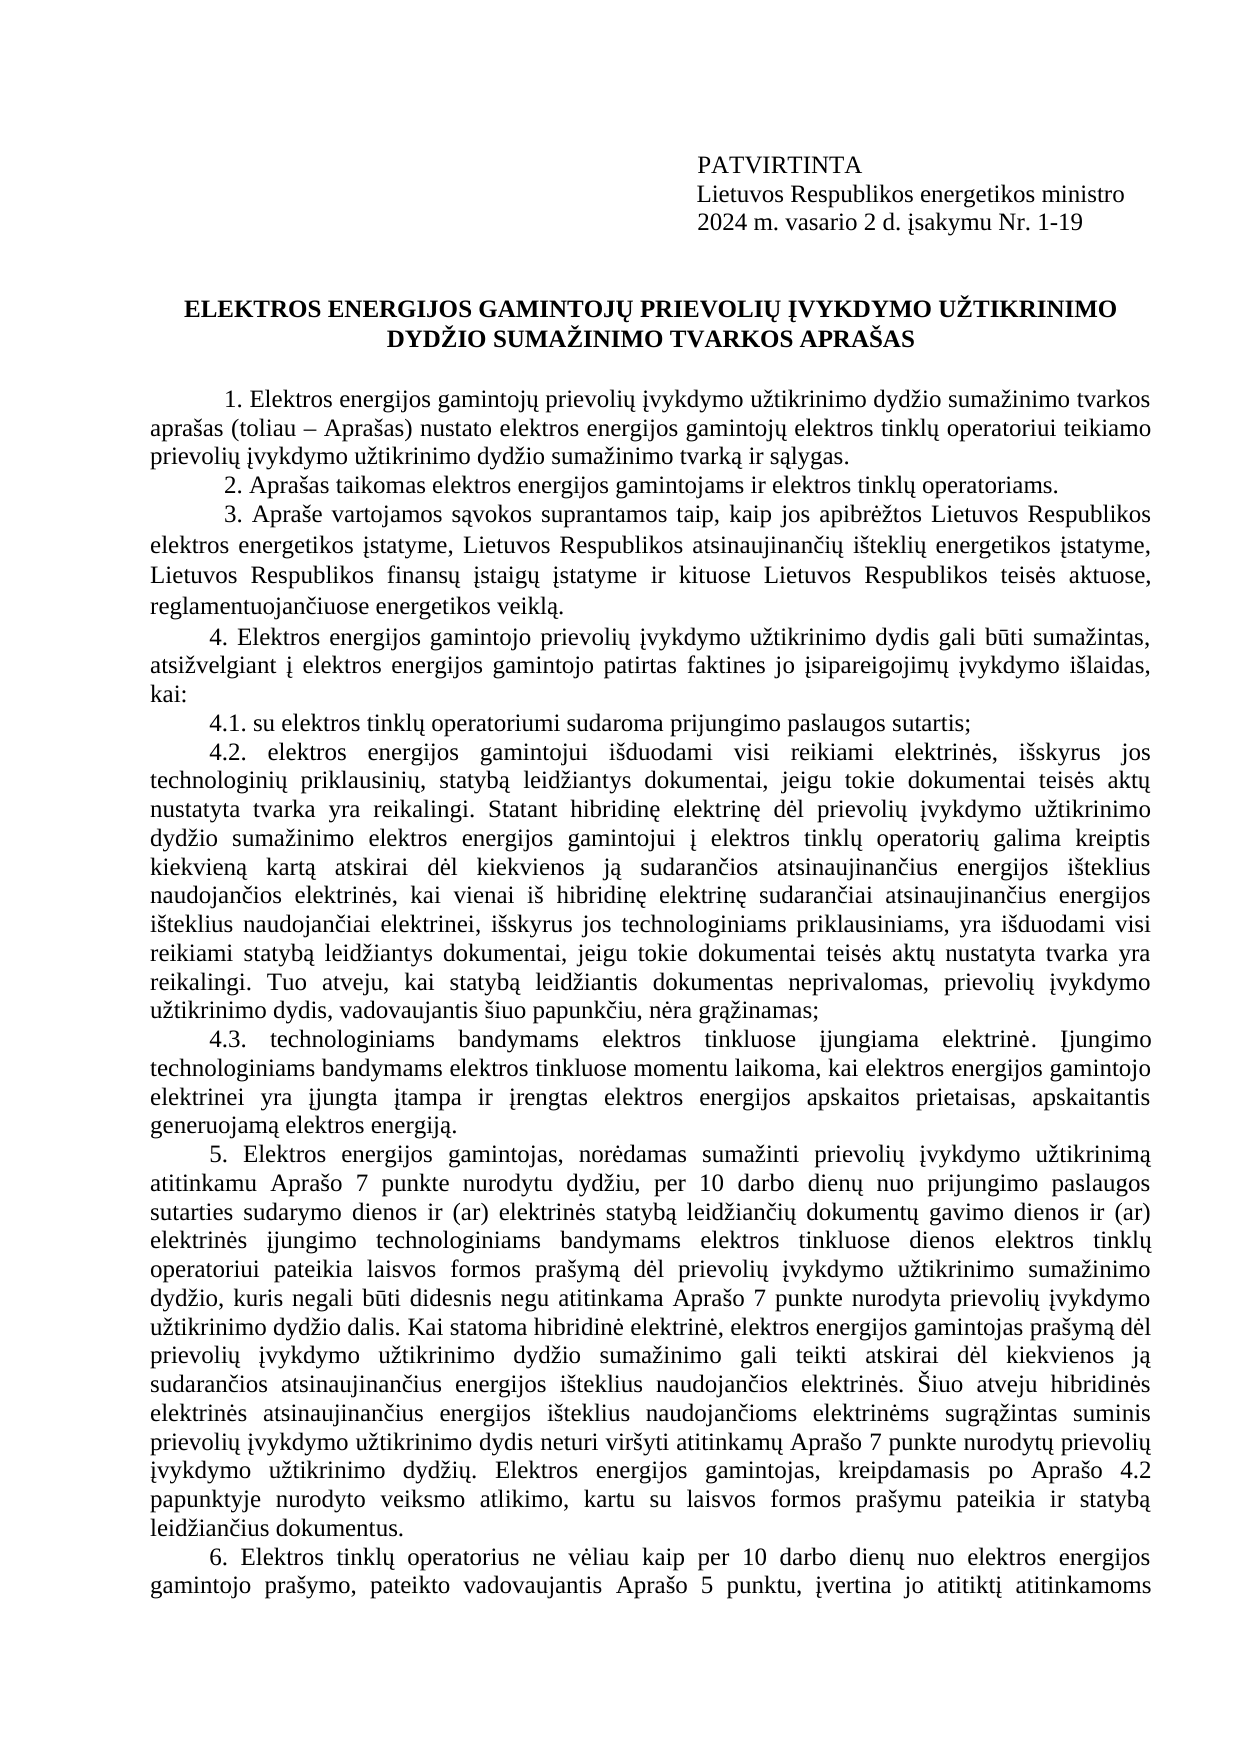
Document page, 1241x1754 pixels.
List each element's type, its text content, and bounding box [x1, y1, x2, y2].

text 4.3. technologiniams bandymams elektros tinkluose įjungiama elektrinė. Įjungimo technologiniams bandymams elektros tinkluose momentu laikoma, kai elektros energijos gamintojo elektrinei yra įjungta įtampa ir įrengtas elektros energijos apskaitos prietaisas, apskaitantis generuojamą elektros energiją. [150, 1024, 1152, 1139]
text 1. Elektros energijos gamintojų prievolių įvykdymo užtikrinimo dydžio sumažinimo tvarkos aprašas (toliau – Aprašas) nustato elektros energijos gamintojų elektros tinklų operatoriui teikiamo prievolių įvykdymo užtikrinimo dydžio sumažinimo tvarką ir sąlygas. [150, 384, 1152, 470]
text 2. Aprašas taikomas elektros energijos gamintojams ir elektros tinklų operatoriams. [150, 470, 1152, 499]
text 4.2. elektros energijos gamintojui išduodami visi reikiami elektrinės, išskyrus jos technologinių priklausinių, statybą leidžiantys dokumentai, jeigu tokie dokumentai teisės aktų nustatyta tvarka yra reikalingi. Statant hibridinę elektrinę dėl prievolių įvykdymo užtikrinimo dydžio sumažinimo elektros energijos gamintojui į elektros tinklų operatorių galima kreiptis kiekvieną kartą atskirai dėl kiekvienos ją sudarančios atsinaujinančius energijos išteklius naudojančios elektrinės, kai vienai iš hibridinę elektrinę sudarančiai atsinaujinančius energijos išteklius naudojančiai elektrinei, išskyrus jos technologiniams priklausiniams, yra išduodami visi reikiami statybą leidžiantys dokumentai, jeigu tokie dokumentai teisės aktų nustatyta tvarka yra reikalingi. Tuo atveju, kai statybą leidžiantis dokumentas neprivalomas, prievolių įvykdymo užtikrinimo dydis, vadovaujantis šiuo papunkčiu, nėra grąžinamas; [150, 737, 1152, 1024]
text 5. Elektros energijos gamintojas, norėdamas sumažinti prievolių įvykdymo užtikrinimą atitinkamu Aprašo 7 punkte nurodytu dydžiu, per 10 darbo dienų nuo prijungimo paslaugos sutarties sudarymo dienos ir (ar) elektrinės statybą leidžiančių dokumentų gavimo dienos ir (ar) elektrinės įjungimo technologiniams bandymams elektros tinkluose dienos elektros tinklų operatoriui pateikia laisvos formos prašymą dėl prievolių įvykdymo užtikrinimo sumažinimo dydžio, kuris negali būti didesnis negu atitinkama Aprašo 7 punkte nurodyta prievolių įvykdymo užtikrinimo dydžio dalis. Kai statoma hibridinė elektrinė, elektros energijos gamintojas prašymą dėl prievolių įvykdymo užtikrinimo dydžio sumažinimo gali teikti atskirai dėl kiekvienos ją sudarančios atsinaujinančius energijos išteklius naudojančios elektrinės. Šiuo atveju hibridinės elektrinės atsinaujinančius energijos išteklius naudojančioms elektrinėms sugrąžintas suminis prievolių įvykdymo užtikrinimo dydis neturi viršyti atitinkamų Aprašo 7 punkte nurodytų prievolių įvykdymo užtikrinimo dydžių. Elektros energijos gamintojas, kreipdamasis po Aprašo 4.2 papunktyje nurodyto veiksmo atlikimo, kartu su laisvos formos prašymu pateikia ir statybą leidžiančius dokumentus. [150, 1139, 1152, 1542]
text PATVIRTINTA [555, 150, 1152, 179]
text 6. Elektros tinklų operatorius ne vėliau kaip per 10 darbo dienų nuo elektros energijos gamintojo prašymo, pateikto vadovaujantis Aprašo 5 punktu, įvertina jo atitiktį atitinkamoms [150, 1542, 1152, 1599]
text 4. Elektros energijos gamintojo prievolių įvykdymo užtikrinimo dydis gali būti sumažintas, atsižvelgiant į elektros energijos gamintojo patirtas faktines jo įsipareigojimų įvykdymo išlaidas, kai: [150, 622, 1152, 708]
text ELEKTROS ENERGIJOS GAMINTOJŲ PRIEVOLIŲ ĮVYKDYMO UŽTIKRINIMO DYDŽIO SUMAŽINIMO TVARKOS APRAŠAS [150, 294, 1152, 353]
text 2024 m. vasario 2 d. įsakymu Nr. 1-19 [420, 207, 1152, 236]
text 3. Apraše vartojamos sąvokos suprantamos taip, kaip jos apibrėžtos Lietuvos Respublikos elektros energetikos įstatyme, Lietuvos Respublikos atsinaujinančių išteklių energetikos įstatyme, Lietuvos Respublikos finansų įstaigų įstatyme ir kituose Lietuvos Respublikos teisės aktuose, reglamentuojančiuose energetikos veiklą. [150, 499, 1152, 620]
text 4.1. su elektros tinklų operatoriumi sudaroma prijungimo paslaugos sutartis; [150, 708, 1152, 737]
text Lietuvos Respublikos energetikos ministro [690, 179, 1152, 207]
